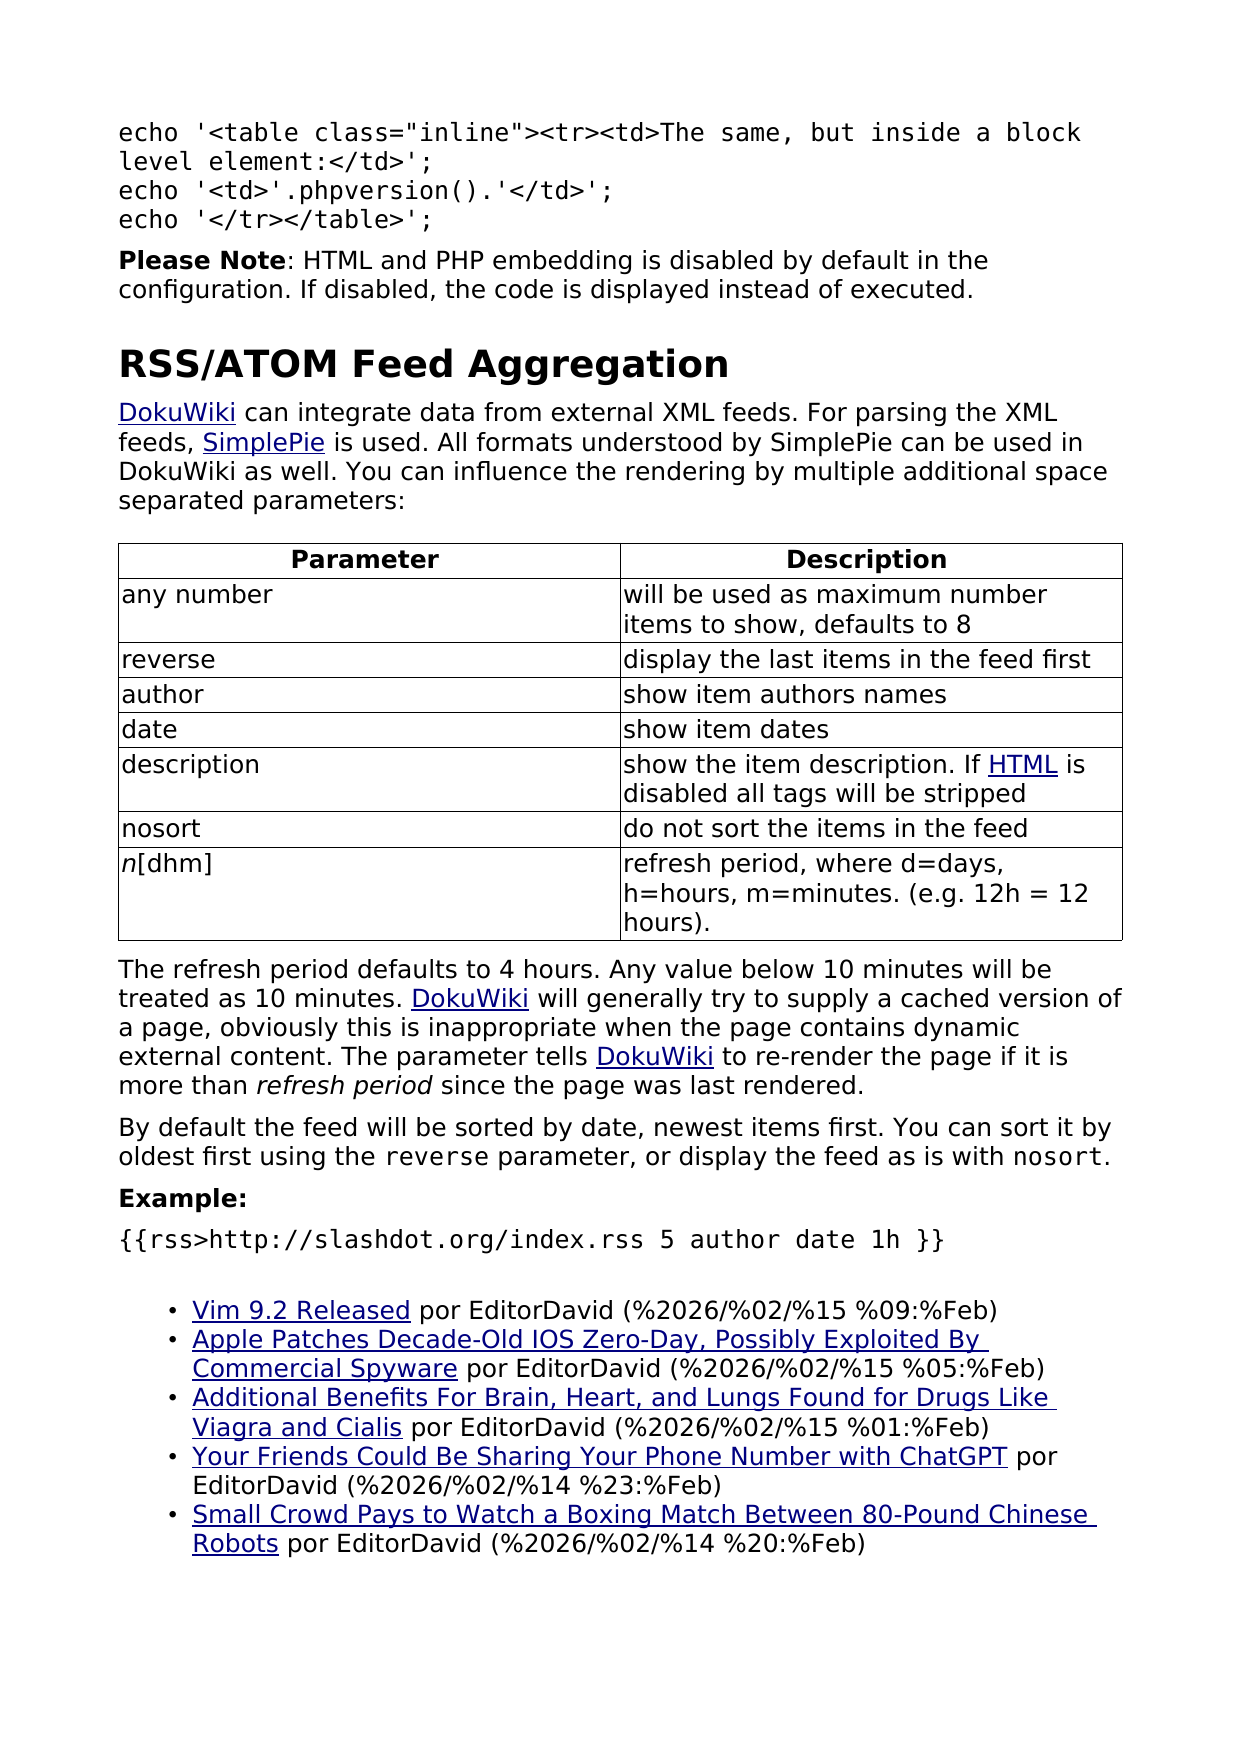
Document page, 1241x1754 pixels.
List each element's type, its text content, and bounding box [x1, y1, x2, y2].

table_cell nosort [119, 812, 620, 847]
list Apple Patches Decade-Old IOS Zero-Day, Possibly Exploited By Commercial Spyware por EditorDavid (%2026/%02/%15 %05:%Feb) [177, 1325, 1122, 1384]
text {{rss>http://slashdot.org/index.rss 5 author date 1h }} [118, 1226, 1122, 1255]
list Your Friends Could Be Sharing Your Phone Number with ChatGPT por EditorDavid (%2026/%02/%14 %23:%Feb) [177, 1442, 1122, 1500]
list Additional Benefits For Brain, Heart, and Lungs Found for Drugs Like Viagra and Cialis por EditorDavid (%2026/%02/%15 %01:%Feb) [177, 1384, 1122, 1442]
table_cell n[dhm] [119, 848, 620, 940]
table_cell reverse [119, 643, 620, 677]
list Vim 9.2 Released por EditorDavid (%2026/%02/%15 %09:%Feb) [177, 1296, 1122, 1325]
table_cell display the last items in the feed first [621, 643, 1122, 677]
text echo '<table class="inline"><tr><td>The same, but inside a block level element:</td>'; echo '<td>'.phpversion().'</td>'; echo '</tr></table>'; [118, 118, 1122, 235]
text The refresh period defaults to 4 hours. Any value below 10 minutes will be treated as 10 minutes. DokuWiki will generally try to supply a cached version of a page, obviously this is inappropriate when the page contains dynamic external content. The parameter tells DokuWiki to re-render the page if it is more than refresh period since the page was last rendered. [118, 955, 1122, 1101]
table_cell date [119, 713, 620, 747]
text DokuWiki can integrate data from external XML feeds. For parsing the XML feeds, SimplePie is used. All formats understood by SimplePie can be used in DokuWiki as well. You can influence the rendering by multiple additional space separated parameters: [118, 398, 1122, 515]
text Please Note: HTML and PHP embedding is disabled by default in the configuration. If disabled, the code is displayed instead of executed. [118, 247, 1122, 305]
table_cell will be used as maximum number items to show, defaults to 8 [621, 579, 1122, 642]
text By default the feed will be sorted by date, newest items first. You can sort it by oldest first using the reverse parameter, or display the feed as is with nosort. [118, 1113, 1122, 1172]
table_cell show item authors names [621, 678, 1122, 712]
table_cell refresh period, where d=days, h=hours, m=minutes. (e.g. 12h = 12 hours). [621, 848, 1122, 940]
table_cell description [119, 748, 620, 811]
table_header Description [621, 544, 1122, 578]
subtitle RSS/ATOM Feed Aggregation [118, 342, 1122, 386]
table_cell do not sort the items in the feed [621, 812, 1122, 847]
text Example: [118, 1184, 1122, 1213]
table_cell author [119, 678, 620, 712]
table_cell show the item description. If HTML is disabled all tags will be stripped [621, 748, 1122, 811]
list Small Crowd Pays to Watch a Boxing Match Between 80-Pound Chinese Robots por EditorDavid (%2026/%02/%14 %20:%Feb) [177, 1500, 1122, 1559]
table_cell any number [119, 579, 620, 642]
table_cell show item dates [621, 713, 1122, 747]
table_header Parameter [119, 544, 620, 578]
